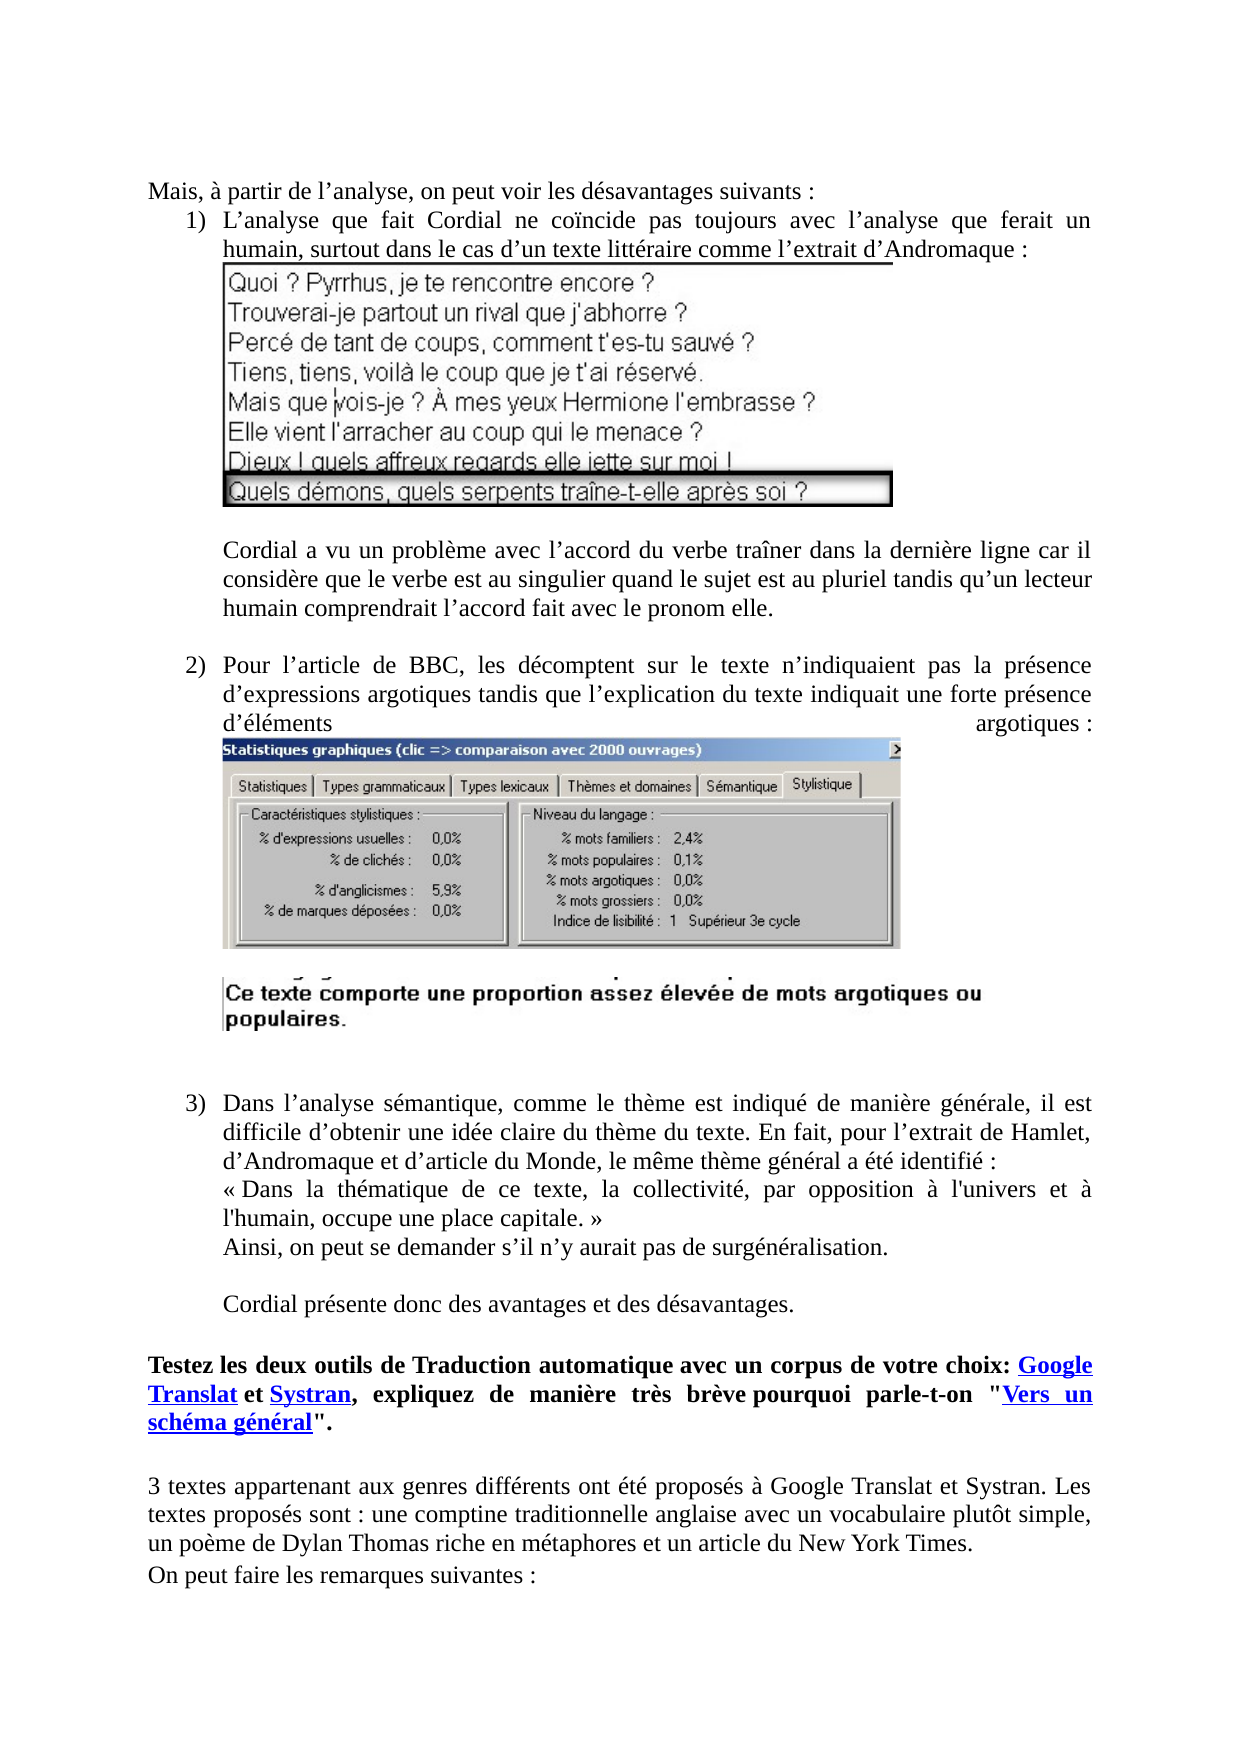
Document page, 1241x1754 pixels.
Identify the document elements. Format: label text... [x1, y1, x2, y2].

text On peut faire les remarques suivantes : [148, 1560, 1093, 1589]
text Mais, à partir de l’analyse, on peut voir les désavantages suivants : [148, 176, 1093, 205]
text Testez les deux outils de Traduction automatique avec un corpus de votre choix: Google Translat et Systran, expliquez de manière très brève pourquoi parle-t-on "Vers un schéma général". [148, 1350, 1093, 1436]
list Dans l’analyse sémantique, comme le thème est indiqué de manière générale, il est difficile d’obtenir une idée claire du thème du texte. En fait, pour l’extrait de Hamlet, d’Andromaque et d’article du Monde, le même thème général a été identifié : [185, 1088, 1093, 1174]
list Ainsi, on peut se demander s’il n’y aurait pas de surgénéralisation. [223, 1232, 1093, 1261]
list « Dans la thématique de ce texte, la collectivité, par opposition à l'univers et à l'humain, occupe une place capitale. » [223, 1174, 1093, 1232]
list Pour l’article de BBC, les décomptent sur le texte n’indiquaient pas la présence d’expressions argotiques tandis que l’explication du texte indiquait une forte présence d’éléments argotiques : [185, 650, 1093, 949]
picture [222, 262, 893, 507]
list Cordial présente donc des avantages et des désavantages. [223, 1289, 1093, 1318]
picture [222, 736, 901, 949]
text 3 textes appartenant aux genres différents ont été proposés à Google Translat et Systran. Les textes proposés sont : une comptine traditionnelle anglaise avec un vocabulaire plutôt simple, un poème de Dylan Thomas riche en métaphores et un article du New York Times. [148, 1471, 1093, 1557]
list Cordial a vu un problème avec l’accord du verbe traîner dans la dernière ligne car il considère que le verbe est au singulier quand le sujet est au pluriel tandis qu’un lecteur humain comprendrait l’accord fait avec le pronom elle. [223, 535, 1093, 621]
picture [222, 977, 998, 1031]
list L’analyse que fait Cordial ne coïncide pas toujours avec l’analyse que ferait un humain, surtout dans le cas d’un texte littéraire comme l’extrait d’Andromaque : [185, 205, 1093, 263]
